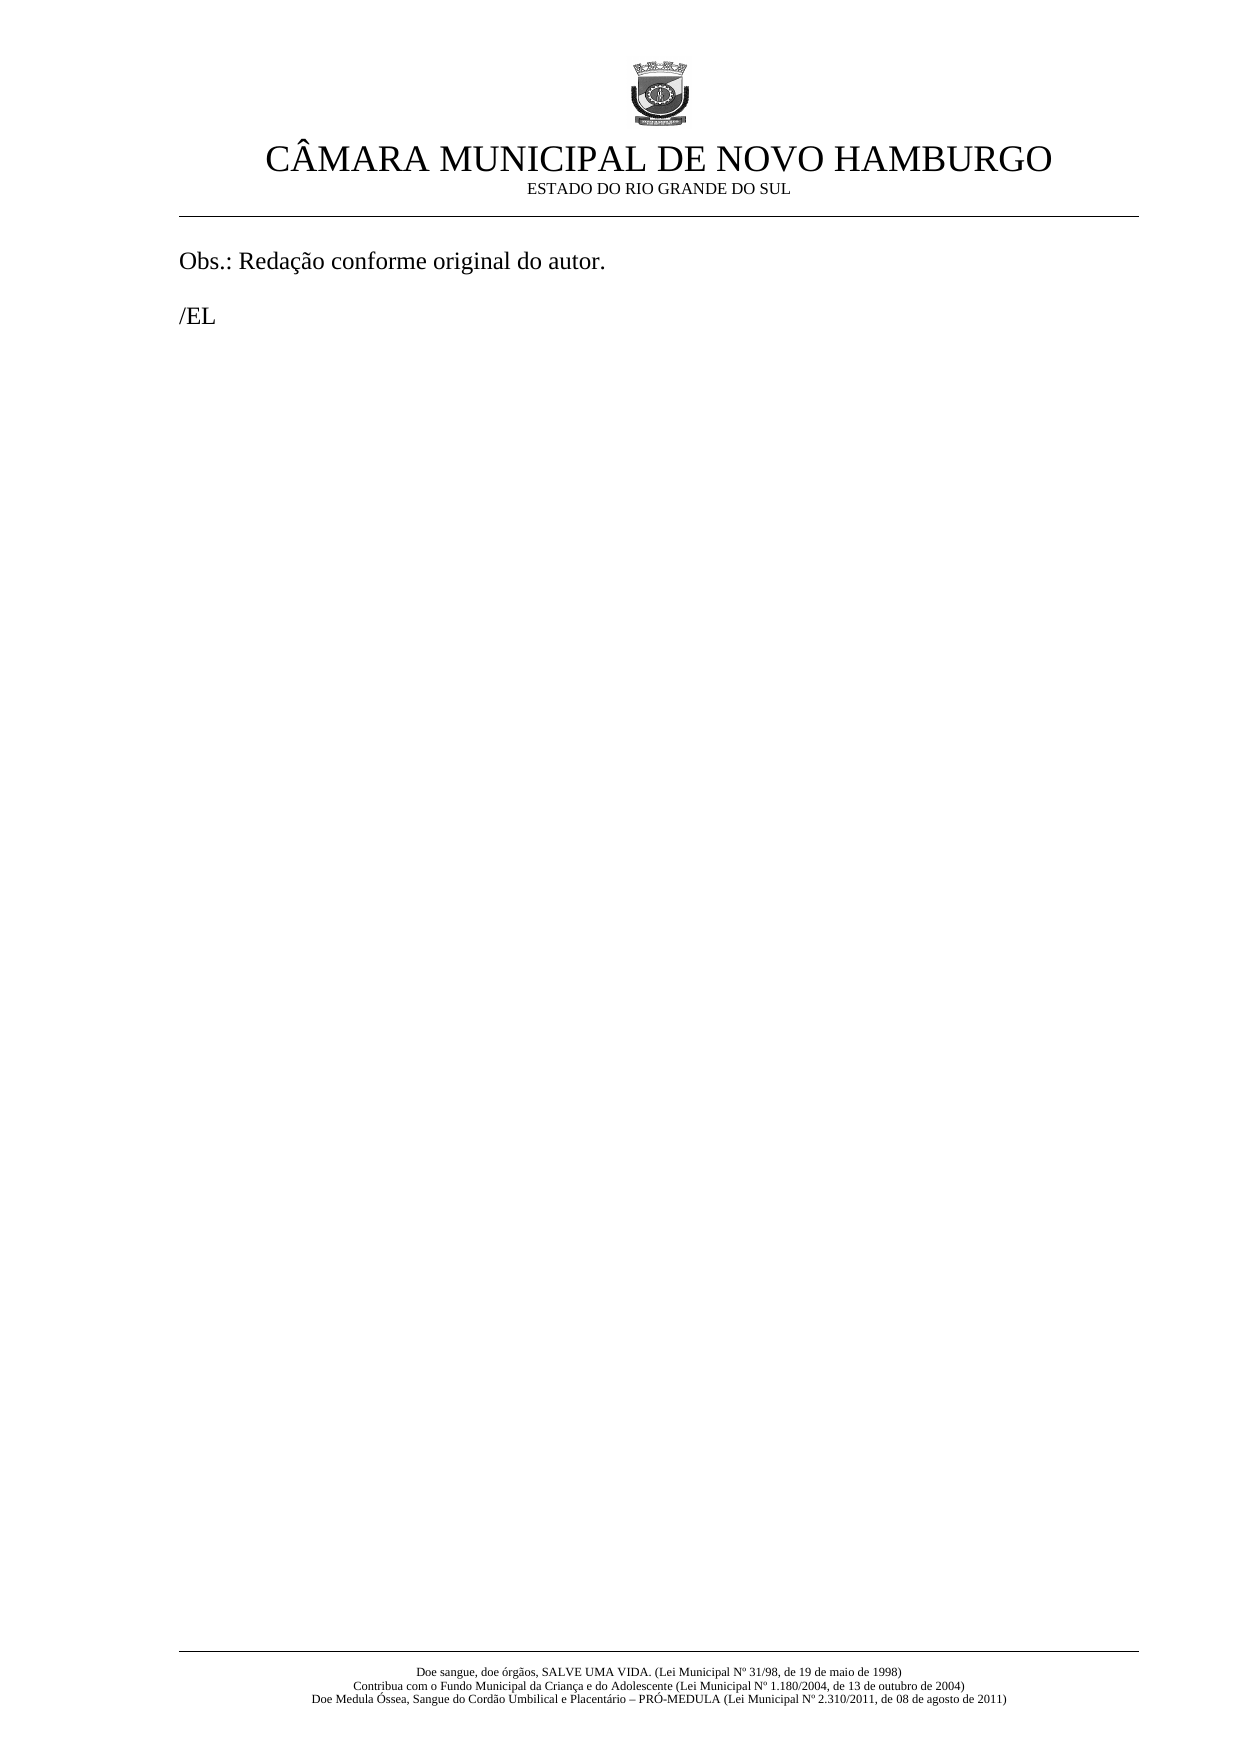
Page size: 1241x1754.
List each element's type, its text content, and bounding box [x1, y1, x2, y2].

text Obs.: Redação conforme original do autor. [179, 247, 1139, 274]
text /EL [179, 302, 1139, 330]
